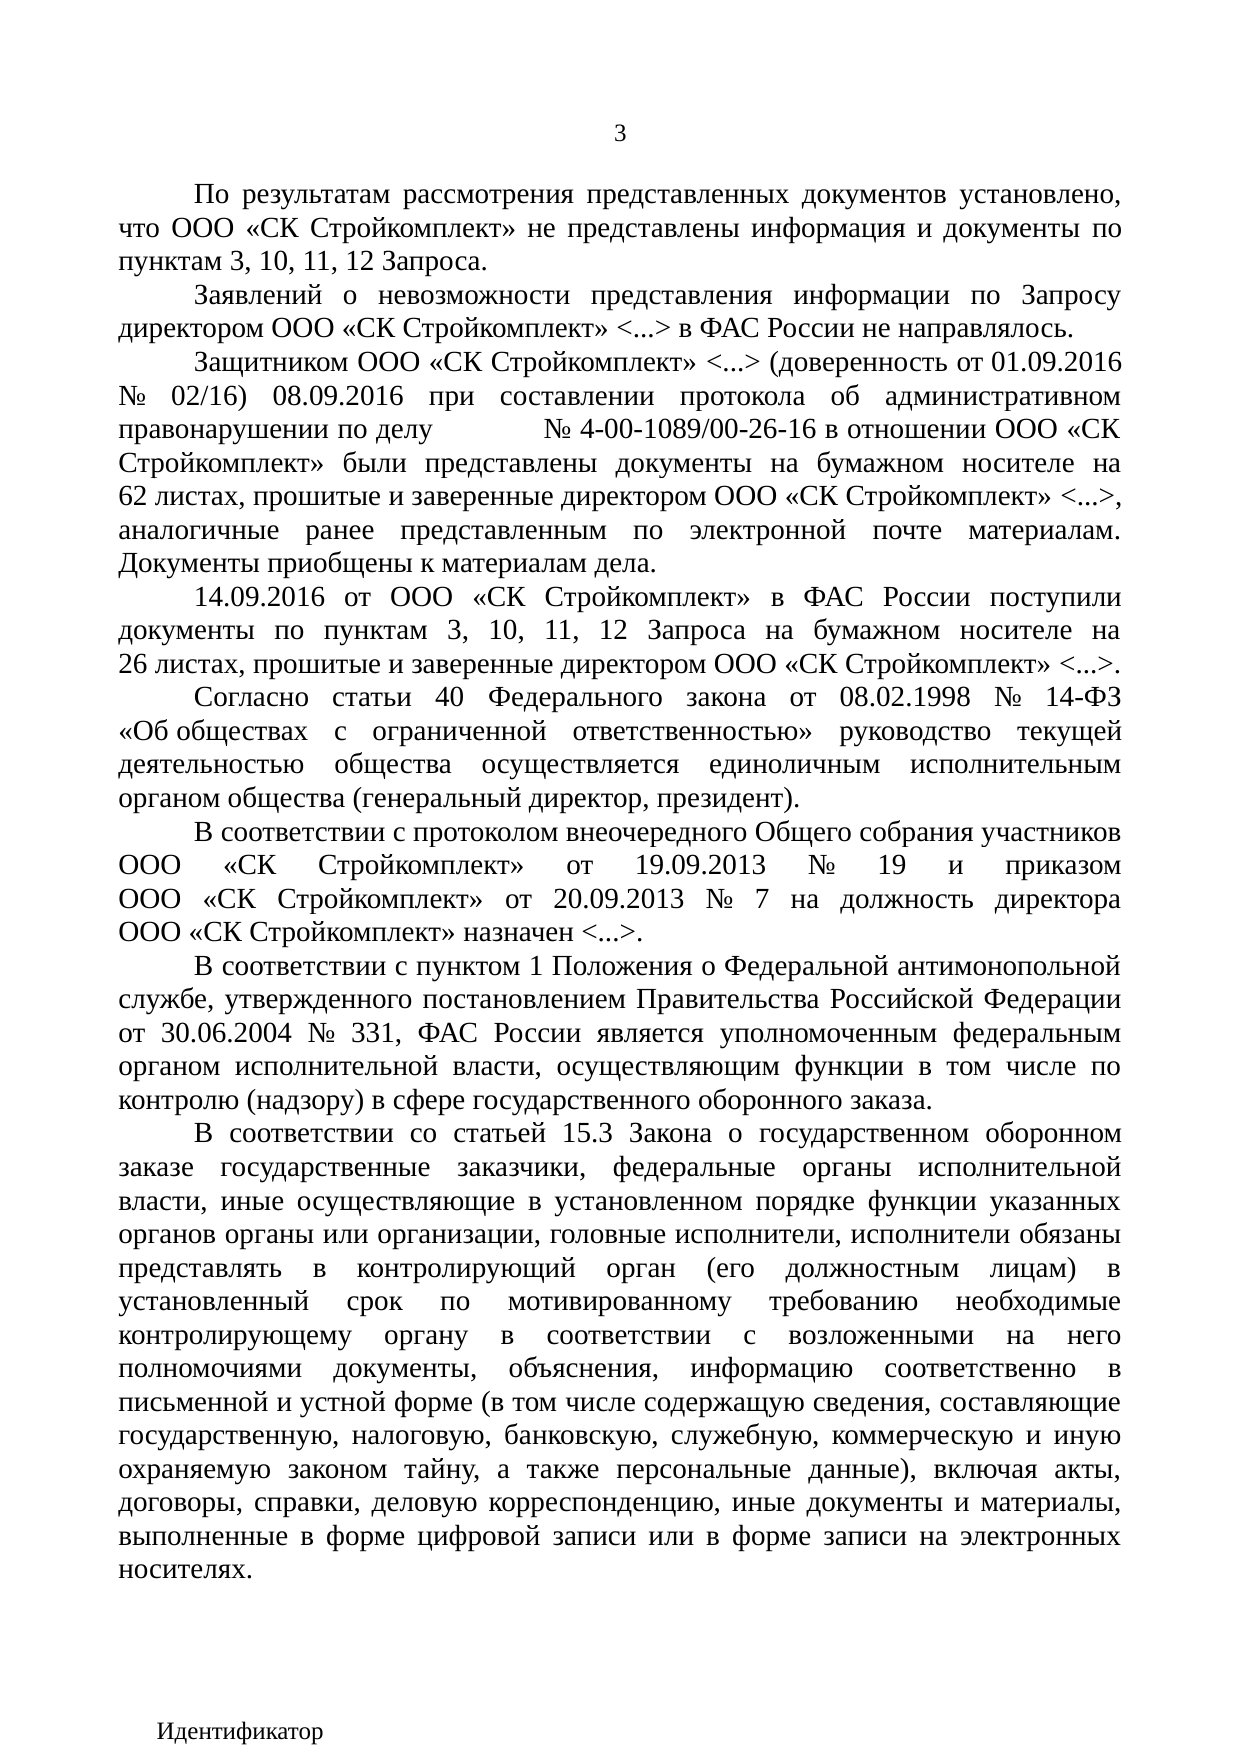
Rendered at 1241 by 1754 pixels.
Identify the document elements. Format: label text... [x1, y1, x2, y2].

text В соответствии с пунктом 1 Положения о Федеральной антимонопольной службе, утвержденного постановлением Правительства Российской Федерации от 30.06.2004 № 331, ФАС России является уполномоченным федеральным органом исполнительной власти, осуществляющим функции в том числе по контролю (надзору) в сфере государственного оборонного заказа. [118, 948, 1122, 1116]
text Защитником ООО «СК Стройкомплект» <...> (доверенность от 01.09.2016 № 02/16) 08.09.2016 при составлении протокола об административном правонарушении по делу № 4-00-1089/00-26-16 в отношении ООО «СК Стройкомплект» были представлены документы на бумажном носителе на 62 листах, прошитые и заверенные директором ООО «СК Стройкомплект» <...>, аналогичные ранее представленным по электронной почте материалам. Документы приобщены к материалам дела. [118, 344, 1122, 579]
text Заявлений о невозможности представления информации по Запросу директором ООО «СК Стройкомплект» <...> в ФАС России не направлялось. [118, 277, 1122, 344]
text 14.09.2016 от ООО «СК Стройкомплект» в ФАС России поступили документы по пунктам 3, 10, 11, 12 Запроса на бумажном носителе на 26 листах, прошитые и заверенные директором ООО «СК Стройкомплект» <...>. [118, 579, 1122, 679]
text В соответствии с протоколом внеочередного Общего собрания участников ООО «СК Стройкомплект» от 19.09.2013 № 19 и приказом ООО «СК Стройкомплект» от 20.09.2013 № 7 на должность директора ООО «СК Стройкомплект» назначен <...>. [118, 814, 1122, 948]
text По результатам рассмотрения представленных документов установлено, что ООО «СК Стройкомплект» не представлены информация и документы по пунктам 3, 10, 11, 12 Запроса. [118, 176, 1122, 277]
text В соответствии со статьей 15.3 Закона о государственном оборонном заказе государственные заказчики, федеральные органы исполнительной власти, иные осуществляющие в установленном порядке функции указанных органов органы или организации, головные исполнители, исполнители обязаны представлять в контролирующий орган (его должностным лицам) в установленный срок по мотивированному требованию необходимые контролирующему органу в соответствии с возложенными на него полномочиями документы, объяснения, информацию соответственно в письменной и устной форме (в том числе содержащую сведения, составляющие государственную, налоговую, банковскую, служебную, коммерческую и иную охраняемую законом тайну, а также персональные данные), включая акты, договоры, справки, деловую корреспонденцию, иные документы и материалы, выполненные в форме цифровой записи или в форме записи на электронных носителях. [118, 1116, 1122, 1585]
text Согласно статьи 40 Федерального закона от 08.02.1998 № 14-ФЗ «Об обществах с ограниченной ответственностью» руководство текущей деятельностью общества осуществляется единоличным исполнительным органом общества (генеральный директор, президент). [118, 679, 1122, 814]
